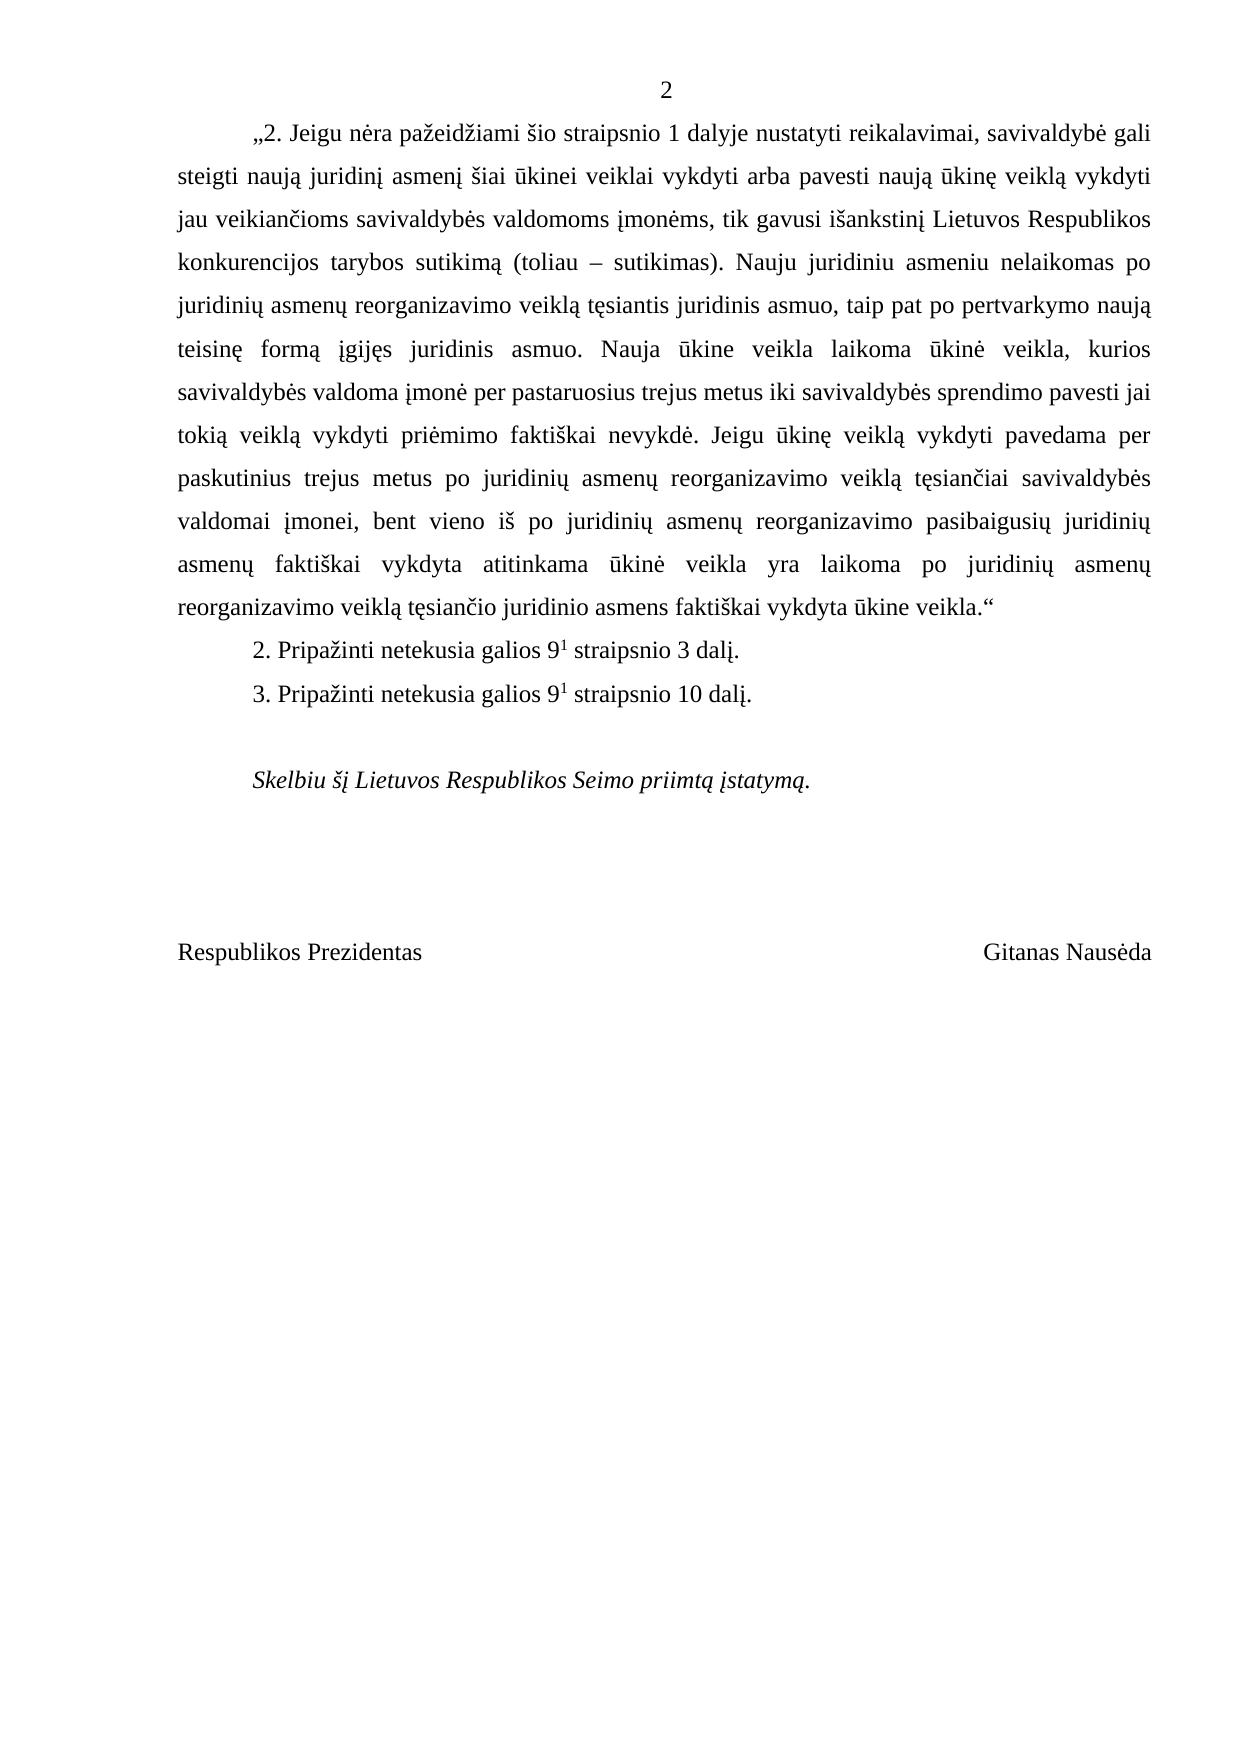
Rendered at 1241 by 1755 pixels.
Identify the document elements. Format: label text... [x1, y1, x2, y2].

text 2. Pripažinti netekusia galios 91 straipsnio 3 dalį. [177, 636, 1152, 664]
text „2. Jeigu nėra pažeidžiami šio straipsnio 1 dalyje nustatyti reikalavimai, savivaldybė gali steigti naują juridinį asmenį šiai ūkinei veiklai vykdyti arba pavesti naują ūkinę veiklą vykdyti jau veikiančioms savivaldybės valdomoms įmonėms, tik gavusi išankstinį Lietuvos Respublikos konkurencijos tarybos sutikimą (toliau – sutikimas). Nauju juridiniu asmeniu nelaikomas po juridinių asmenų reorganizavimo veiklą tęsiantis juridinis asmuo, taip pat po pertvarkymo naują teisinę formą įgijęs juridinis asmuo. Nauja ūkine veikla laikoma ūkinė veikla, kurios savivaldybės valdoma įmonė per pastaruosius trejus metus iki savivaldybės sprendimo pavesti jai tokią veiklą vykdyti priėmimo faktiškai nevykdė. Jeigu ūkinę veiklą vykdyti pavedama per paskutinius trejus metus po juridinių asmenų reorganizavimo veiklą tęsiančiai savivaldybės valdomai įmonei, bent vieno iš po juridinių asmenų reorganizavimo pasibaigusių juridinių asmenų faktiškai vykdyta atitinkama ūkinė veikla yra laikoma po juridinių asmenų reorganizavimo veiklą tęsiančio juridinio asmens faktiškai vykdyta ūkine veikla.“ [177, 118, 1152, 621]
text 3. Pripažinti netekusia galios 91 straipsnio 10 dalį. [177, 679, 1152, 707]
text Respublikos Prezidentas Gitanas Nausėda [177, 937, 1152, 966]
text Skelbiu šį Lietuvos Respublikos Seimo priimtą įstatymą. [177, 765, 1152, 794]
